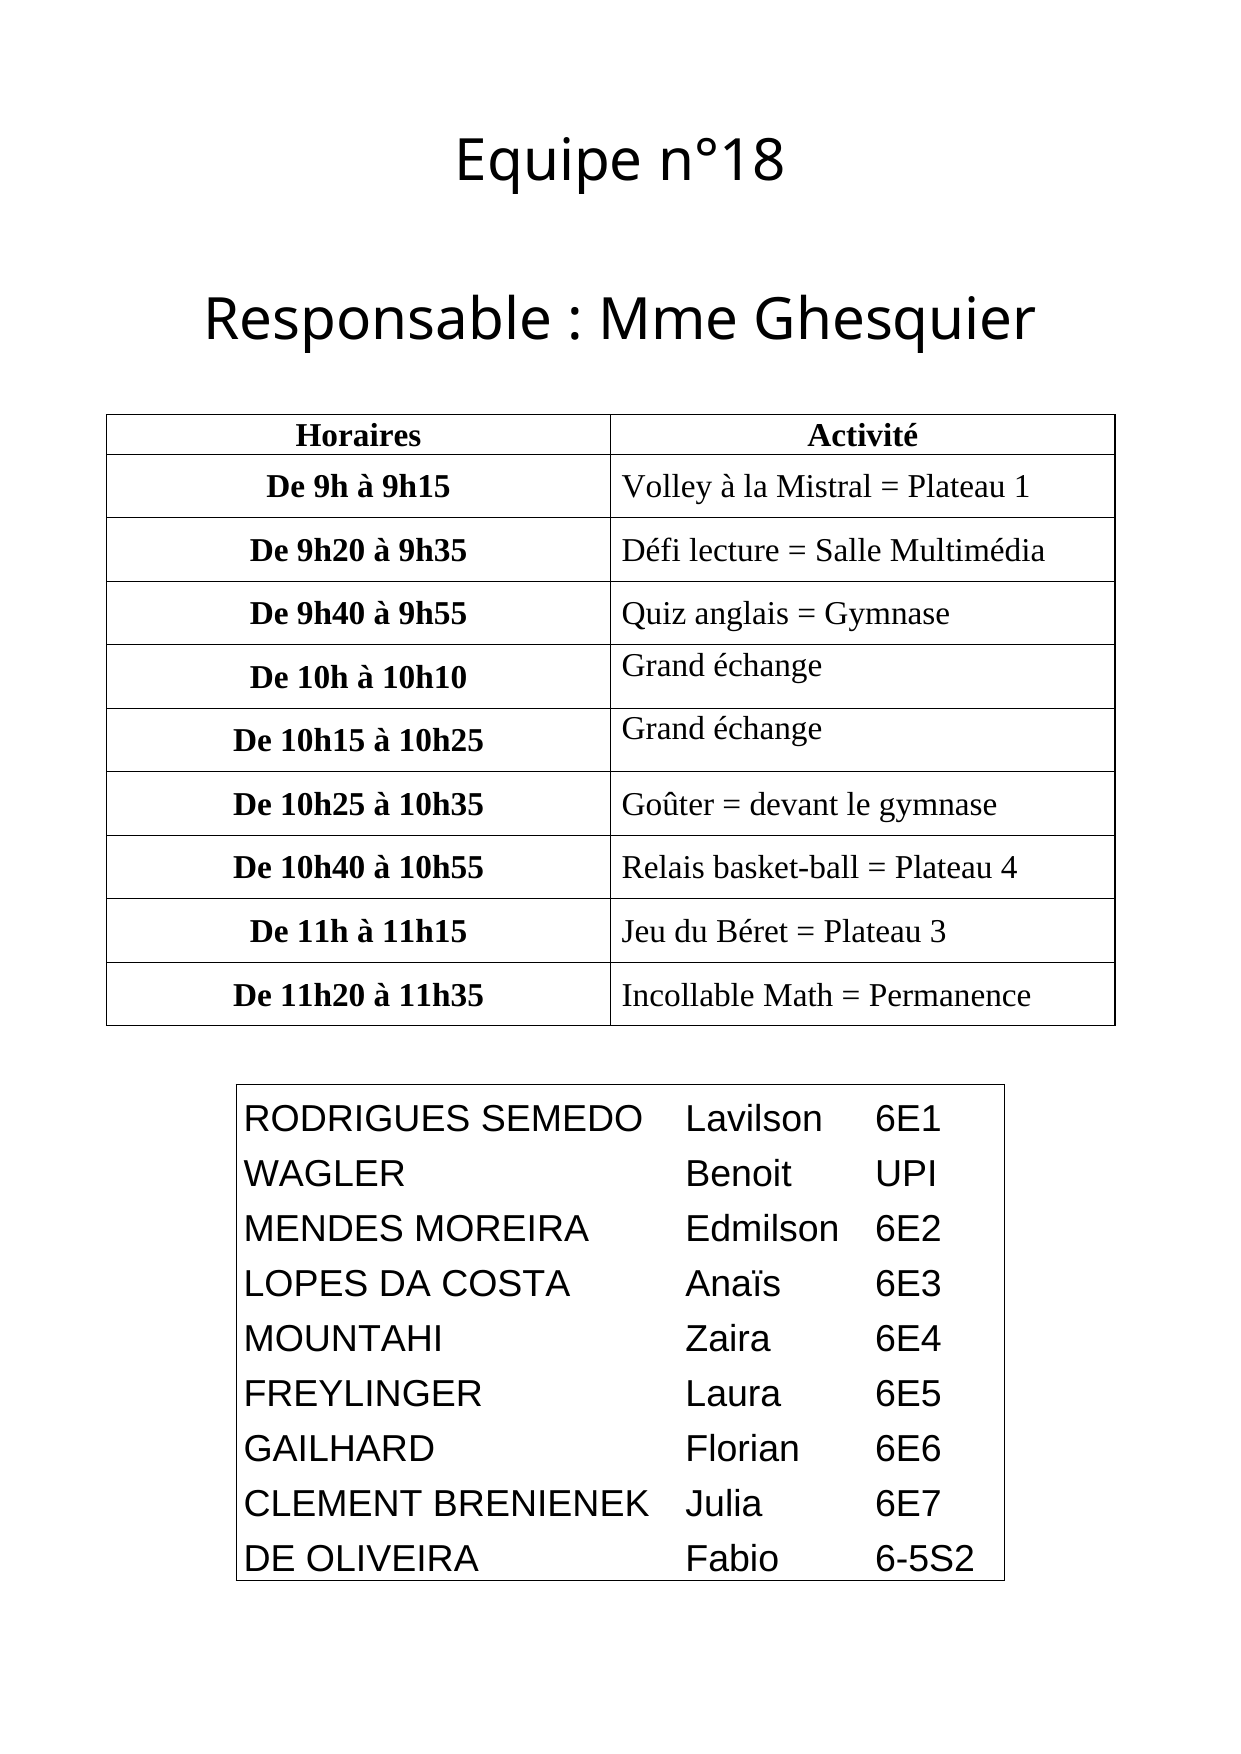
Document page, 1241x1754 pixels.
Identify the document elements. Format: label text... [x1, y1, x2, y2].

table_cell DE OLIVEIRA [237, 1525, 678, 1580]
table_header Lavilson [678, 1085, 867, 1139]
table_cell 6E3 [868, 1249, 1004, 1304]
table_header 6E1 [868, 1085, 1004, 1139]
table_cell Grand échange [611, 709, 1114, 771]
table_cell 6E7 [868, 1470, 1004, 1525]
table_cell De 10h à 10h10 [107, 645, 610, 708]
table_cell De 9h40 à 9h55 [107, 582, 610, 644]
table_header Activité [611, 415, 1114, 453]
table_cell Quiz anglais = Gymnase [611, 582, 1114, 644]
table_header Horaires [107, 415, 610, 453]
table_cell 6E4 [868, 1304, 1004, 1359]
table_cell Incollable Math = Permanence [611, 963, 1114, 1025]
table_cell CLEMENT BRENIENEK [237, 1470, 678, 1525]
table_cell Relais basket-ball = Plateau 4 [611, 836, 1114, 898]
table_cell De 10h15 à 10h25 [107, 709, 610, 771]
table_cell GAILHARD [237, 1415, 678, 1469]
table_cell De 11h20 à 11h35 [107, 963, 610, 1025]
table_cell Goûter = devant le gymnase [611, 772, 1114, 835]
table_cell 6E2 [868, 1194, 1004, 1249]
table_cell De 11h à 11h15 [107, 899, 610, 962]
table_cell De 10h40 à 10h55 [107, 836, 610, 898]
table_cell Zaira [678, 1304, 867, 1359]
table_cell 6E5 [868, 1359, 1004, 1414]
table_cell WAGLER [237, 1139, 678, 1194]
table_cell Julia [678, 1470, 867, 1525]
table_cell Edmilson [678, 1194, 867, 1249]
table_cell MENDES MOREIRA [237, 1194, 678, 1249]
table_cell De 9h20 à 9h35 [107, 518, 610, 581]
table_cell Jeu du Béret = Plateau 3 [611, 899, 1114, 962]
table_cell 6-5S2 [868, 1525, 1004, 1580]
table_cell Fabio [678, 1525, 867, 1580]
table_cell MOUNTAHI [237, 1304, 678, 1359]
table_cell Laura [678, 1359, 867, 1414]
table_cell Florian [678, 1415, 867, 1469]
table_cell Défi lecture = Salle Multimédia [611, 518, 1114, 581]
table_cell Benoit [678, 1139, 867, 1194]
text Equipe n°18 [118, 118, 1122, 198]
table_cell LOPES DA COSTA [237, 1249, 678, 1304]
table_cell De 9h à 9h15 [107, 455, 610, 517]
table_cell De 10h25 à 10h35 [107, 772, 610, 835]
table_cell 6E6 [868, 1415, 1004, 1469]
text Responsable : Mme Ghesquier [118, 277, 1122, 357]
table_cell Grand échange [611, 645, 1114, 708]
table_cell Volley à la Mistral = Plateau 1 [611, 455, 1114, 517]
table_header RODRIGUES SEMEDO [237, 1085, 678, 1139]
table_cell UPI [868, 1139, 1004, 1194]
table_cell Anaïs [678, 1249, 867, 1304]
table_cell FREYLINGER [237, 1359, 678, 1414]
